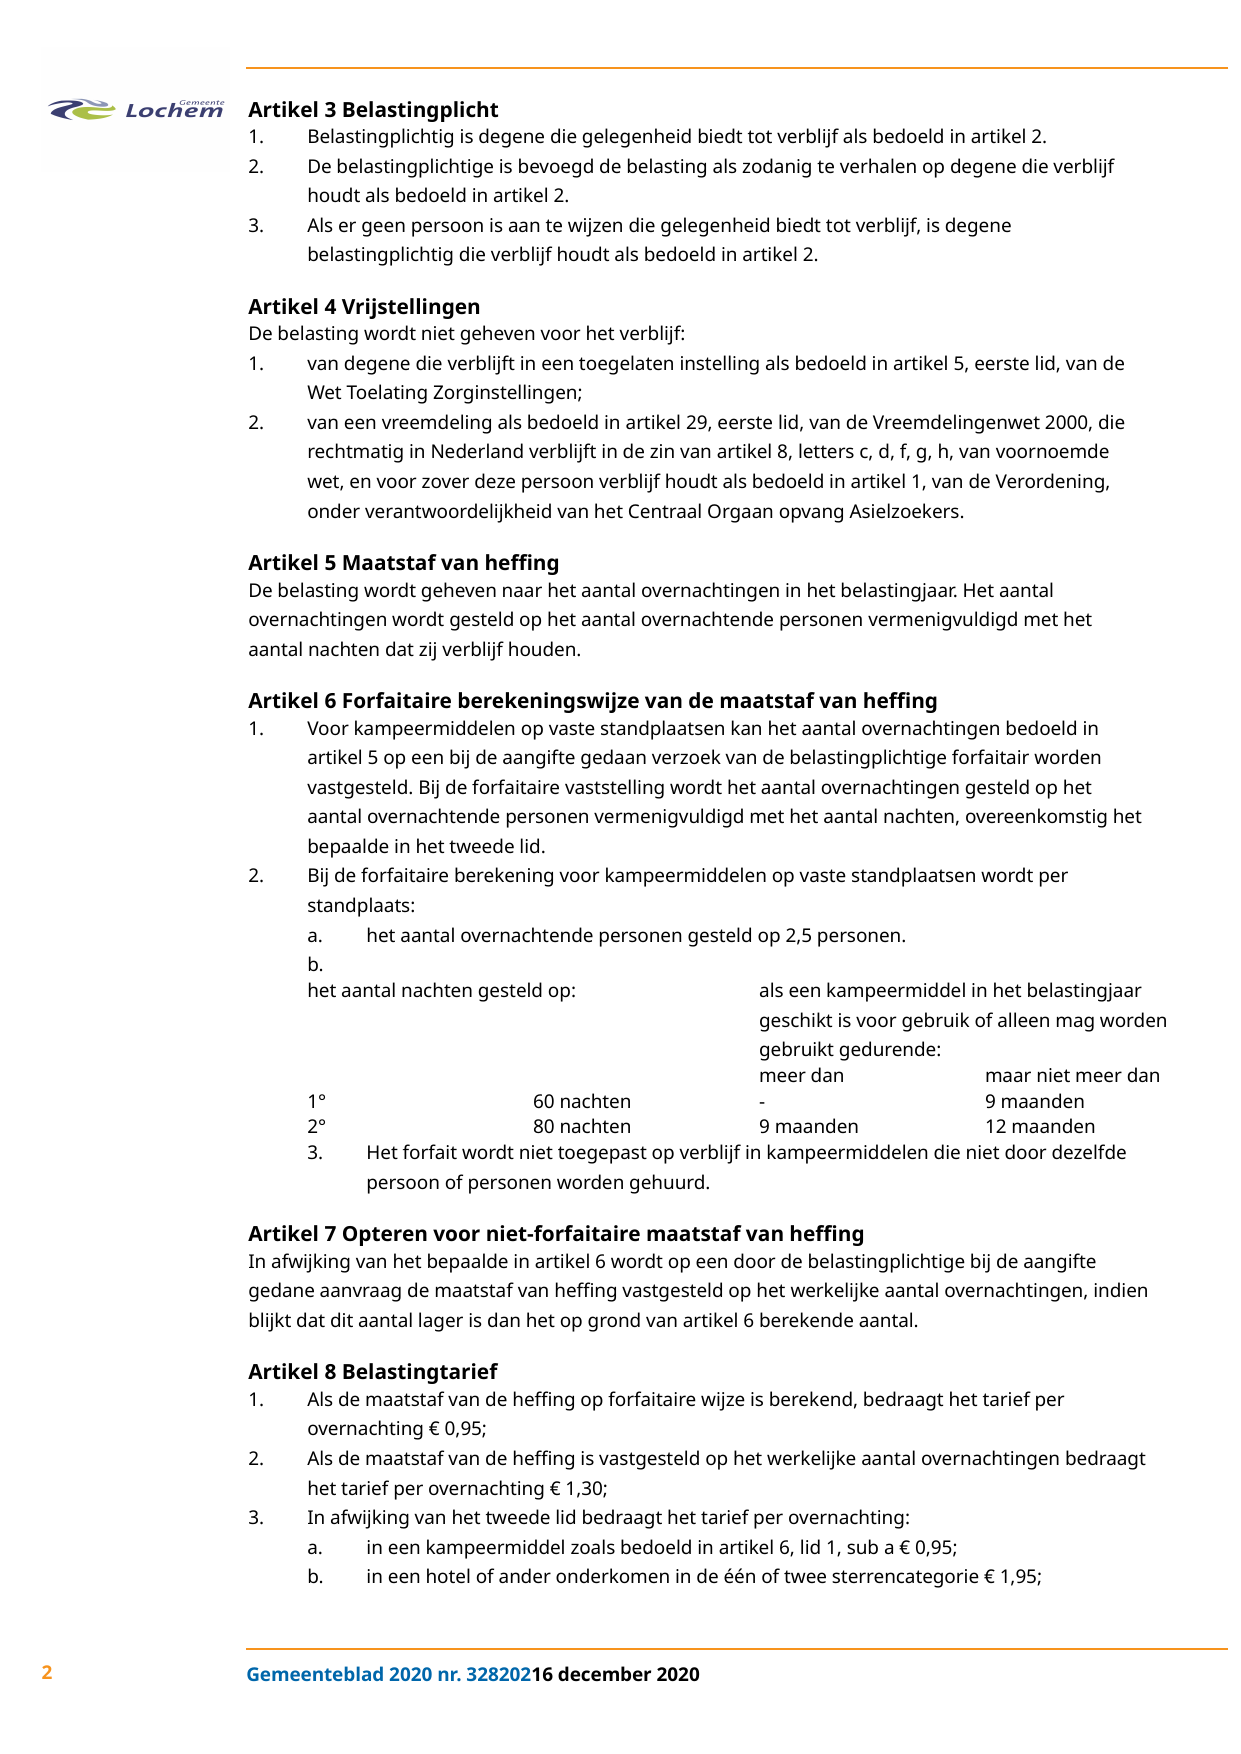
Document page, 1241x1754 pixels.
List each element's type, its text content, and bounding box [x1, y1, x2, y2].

list Bij de forfaitaire berekening voor kampeermiddelen op vaste standplaatsen wordt per standplaats: [248, 863, 1152, 918]
table_cell 9 maanden [759, 1114, 985, 1139]
table_cell - [759, 1088, 985, 1114]
list van degene die verblijft in een toegelaten instelling als bedoeld in artikel 5, eerste lid, van de Wet Toelating Zorginstellingen; [248, 350, 1152, 405]
text In afwijking van het bepaalde in artikel 6 wordt op een door de belastingplichtige bij de aangifte gedane aanvraag de maatstaf van heffing vastgesteld op het werkelijke aantal overnachtingen, indien blijkt dat dit aantal lager is dan het op grond van artikel 6 berekende aantal. [248, 1248, 1152, 1333]
text Artikel 8 Belastingtarief [248, 1357, 1152, 1386]
list In afwijking van het tweede lid bedraagt het tarief per overnachting: [248, 1504, 1152, 1530]
list het aantal overnachtende personen gesteld op 2,5 personen. [307, 922, 1152, 948]
table_cell maar niet meer dan [985, 1062, 1211, 1088]
list De belastingplichtige is bevoegd de belasting als zodanig te verhalen op degene die verblijf houdt als bedoeld in artikel 2. [248, 153, 1152, 208]
table_header het aantal nachten gesteld op: [307, 977, 759, 1062]
table_cell [307, 1062, 533, 1088]
list Als de maatstaf van de heffing op forfaitaire wijze is berekend, bedraagt het tarief per overnachting € 0,95; [248, 1386, 1152, 1441]
text Artikel 6 Forfaitaire berekeningswijze van de maatstaf van heffing [248, 686, 1152, 715]
text Artikel 4 Vrijstellingen [248, 292, 1152, 320]
list Als de maatstaf van de heffing is vastgesteld op het werkelijke aantal overnachtingen bedraagt het tarief per overnachting € 1,30; [248, 1445, 1152, 1500]
text De belasting wordt geheven naar het aantal overnachtingen in het belastingjaar. Het aantal overnachtingen wordt gesteld op het aantal overnachtende personen vermenigvuldigd met het aantal nachten dat zij verblijf houden. [248, 577, 1152, 662]
list Als er geen persoon is aan te wijzen die gelegenheid biedt tot verblijf, is degene belastingplichtig die verblijf houdt als bedoeld in artikel 2. [248, 212, 1152, 267]
table_cell 80 nachten [533, 1114, 759, 1139]
table_cell 9 maanden [985, 1088, 1211, 1114]
table_header als een kampeermiddel in het belastingjaar geschikt is voor gebruik of alleen mag worden gebruikt gedurende: [759, 977, 1211, 1062]
list in een kampeermiddel zoals bedoeld in artikel 6, lid 1, sub a € 0,95; [307, 1534, 1152, 1559]
list van een vreemdeling als bedoeld in artikel 29, eerste lid, van de Vreemdelingenwet 2000, die rechtmatig in Nederland verblijft in de zin van artikel 8, letters c, d, f, g, h, van voornoemde wet, en voor zover deze persoon verblijf houdt als bedoeld in artikel 1, van de Verordening, onder verantwoordelijkheid van het Centraal Orgaan opvang Asielzoekers. [248, 409, 1152, 524]
list Belastingplichtig is degene die gelegenheid biedt tot verblijf als bedoeld in artikel 2. [248, 123, 1152, 149]
table_cell 60 nachten [533, 1088, 759, 1114]
table_cell meer dan [759, 1062, 985, 1088]
list in een hotel of ander onderkomen in de één of twee sterrencategorie € 1,95; [307, 1563, 1152, 1589]
table_cell 12 maanden [985, 1114, 1211, 1139]
table_cell 1° [307, 1088, 533, 1114]
picture [41, 47, 231, 172]
text Artikel 3 Belastingplicht [248, 95, 1152, 123]
table_cell 2° [307, 1114, 533, 1139]
text Artikel 7 Opteren voor niet-forfaitaire maatstaf van heffing [248, 1219, 1152, 1248]
list Voor kampeermiddelen op vaste standplaatsen kan het aantal overnachtingen bedoeld in artikel 5 op een bij de aangifte gedaan verzoek van de belastingplichtige forfaitair worden vastgesteld. Bij de forfaitaire vaststelling wordt het aantal overnachtingen gesteld op het aantal overnachtende personen vermenigvuldigd met het aantal nachten, overeenkomstig het bepaalde in het tweede lid. [248, 715, 1152, 859]
list Het forfait wordt niet toegepast op verblijf in kampeermiddelen die niet door dezelfde persoon of personen worden gehuurd. [307, 1139, 1152, 1195]
text Artikel 5 Maatstaf van heffing [248, 548, 1152, 577]
table_cell [533, 1062, 759, 1088]
text De belasting wordt niet geheven voor het verblijf: [248, 320, 1152, 346]
